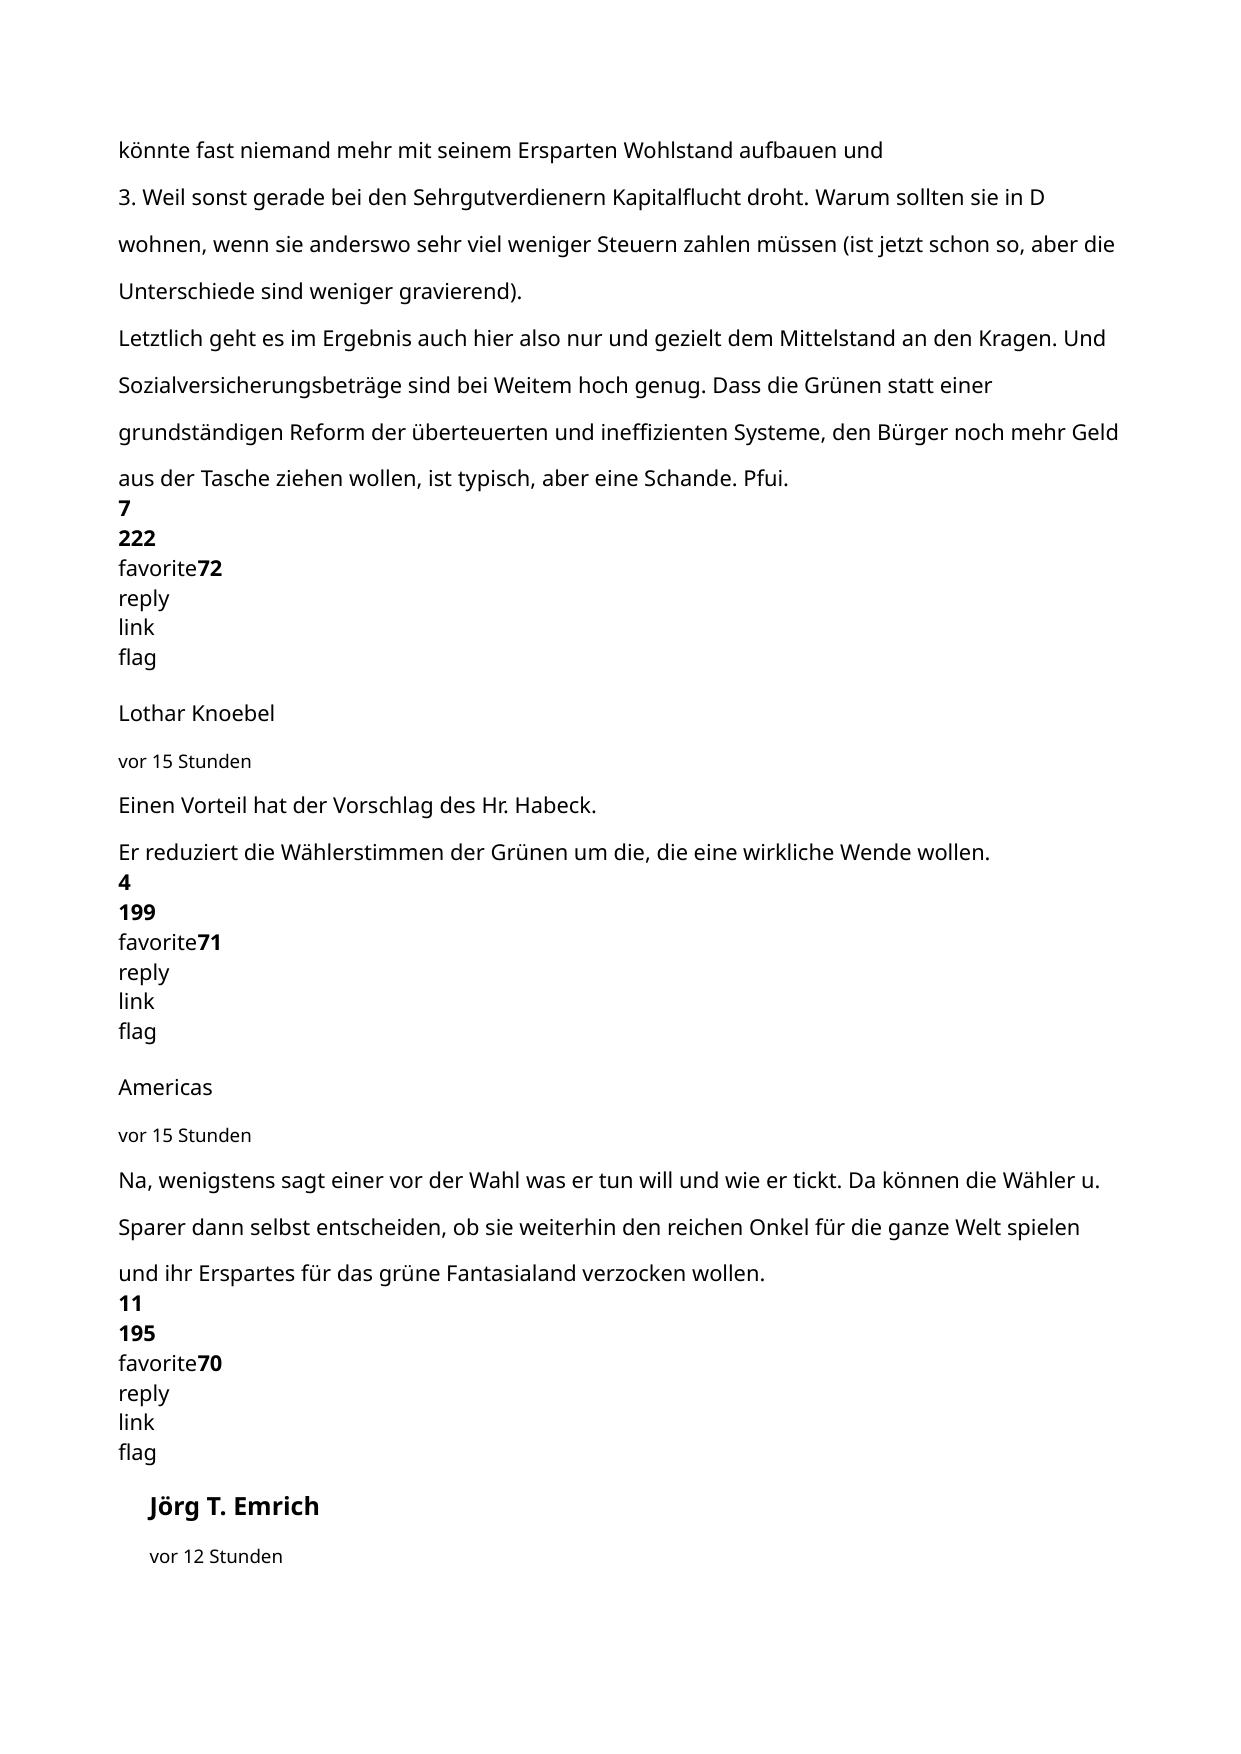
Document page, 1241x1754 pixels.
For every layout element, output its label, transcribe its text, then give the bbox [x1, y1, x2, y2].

text 7 [118, 493, 1122, 523]
text reply [118, 1377, 1122, 1407]
text Na, wenigstens sagt einer vor der Wahl was er tun will und wie er tickt. Da können die Wähler u. Sparer dann selbst entscheiden, ob sie weiterhin den reichen Onkel für die ganze Welt spielen und ihr Erspartes für das grüne Fantasialand verzocken wollen. [118, 1147, 1122, 1288]
text könnte fast niemand mehr mit seinem Ersparten Wohlstand aufbauen und 3. Weil sonst gerade bei den Sehrgutverdienern Kapitalflucht droht. Warum sollten sie in D wohnen, wenn sie anderswo sehr viel weniger Steuern zahlen müssen (ist jetzt schon so, aber die Unterschiede sind weniger gravierend). Letztlich geht es im Ergebnis auch hier also nur und gezielt dem Mittelstand an den Kragen. Und Sozialversicherungsbeträge sind bei Weitem hoch genug. Dass die Grünen statt einer grundständigen Reform der überteuerten und ineffizienten Systeme, den Bürger noch mehr Geld aus der Tasche ziehen wollen, ist typisch, aber eine Schande. Pfui. [118, 118, 1122, 493]
text 4 [118, 867, 1122, 897]
text 195 [118, 1318, 1122, 1348]
text vor 12 Stunden [149, 1539, 1122, 1568]
text flag [118, 642, 1122, 672]
text favorite71 [118, 927, 1122, 957]
text vor 15 Stunden [118, 744, 1122, 773]
text 222 [118, 523, 1122, 553]
text Lothar Knoebel [118, 687, 1114, 728]
text Americas [118, 1062, 1114, 1102]
text flag [118, 1016, 1122, 1046]
text 11 [118, 1288, 1122, 1318]
text link [118, 1407, 1122, 1437]
text Einen Vorteil hat der Vorschlag des Hr. Habeck. Er reduziert die Wählerstimmen der Grünen um die, die eine wirkliche Wende wollen. [118, 773, 1122, 867]
text favorite72 [118, 553, 1122, 582]
text Jörg T. Emrich [149, 1482, 1114, 1523]
text favorite70 [118, 1348, 1122, 1377]
text link [118, 612, 1122, 642]
text flag [118, 1437, 1122, 1467]
text 199 [118, 897, 1122, 927]
text vor 15 Stunden [118, 1118, 1122, 1147]
text link [118, 986, 1122, 1016]
text reply [118, 957, 1122, 986]
text reply [118, 582, 1122, 612]
